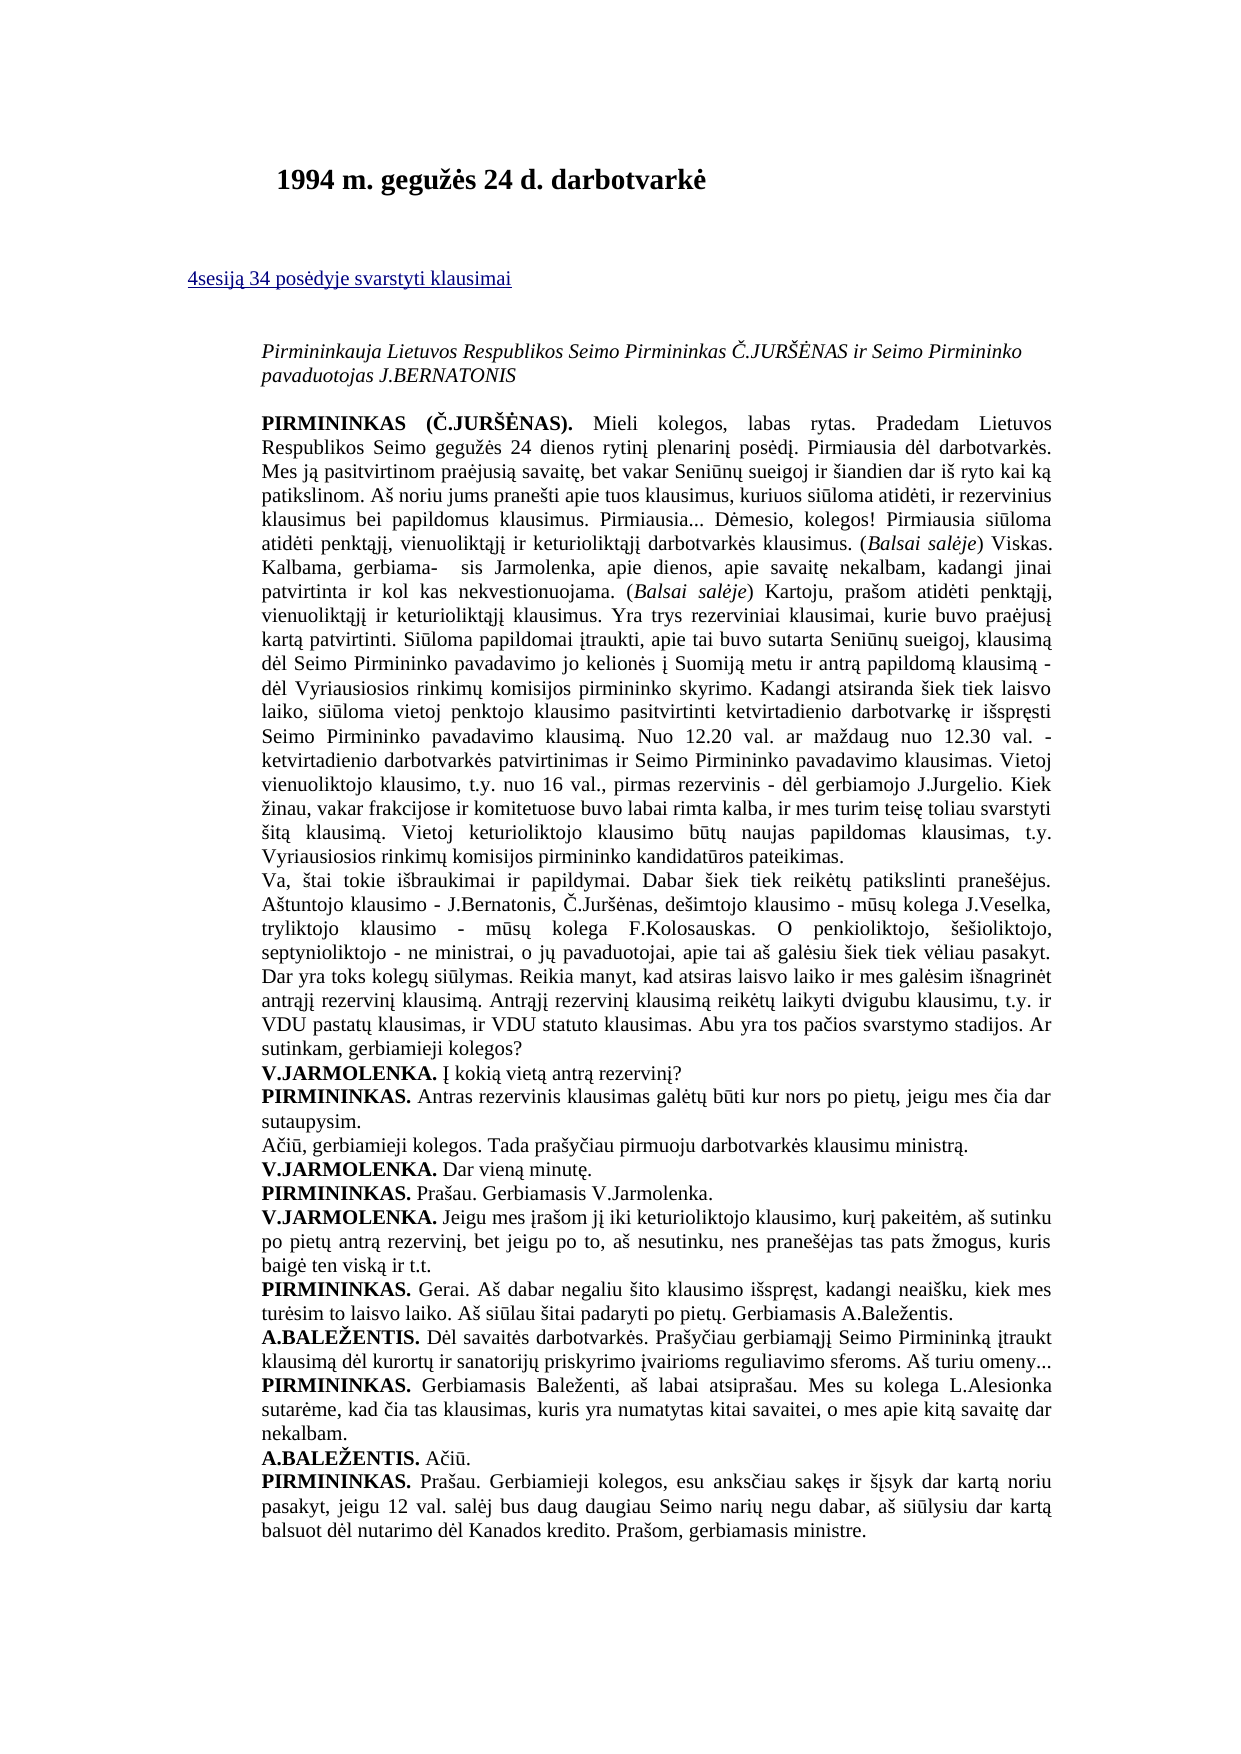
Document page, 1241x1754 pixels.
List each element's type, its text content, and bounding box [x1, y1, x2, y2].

text PIRMININKAS. Gerbiamasis Baleženti, aš labai atsiprašau. Mes su kolega L.Alesionka sutarėme, kad čia tas klausimas, kuris yra numatytas kitai savaitei, o mes apie kitą savaitę dar nekalbam. [261, 1373, 1053, 1445]
text Ačiū, gerbiamieji kolegos. Tada prašyčiau pirmuoju darbotvarkės klausimu ministrą. [261, 1133, 1053, 1157]
text A.BALEŽENTIS. Dėl savaitės darbotvarkės. Prašyčiau gerbiamąjį Seimo Pirmininką įtraukt klausimą dėl kurortų ir sanatorijų priskyrimo įvairioms reguliavimo sferoms. Aš turiu omeny... [261, 1325, 1053, 1373]
text PIRMININKAS. Antras rezervinis klausimas galėtų būti kur nors po pietų, jeigu mes čia dar sutaupysim. [261, 1084, 1053, 1133]
text PIRMININKAS. Prašau. Gerbiamasis V.Jarmolenka. [261, 1181, 1053, 1205]
text PIRMININKAS (Č.JURŠĖNAS). Mieli kolegos, labas rytas. Pradedam Lietuvos Respublikos Seimo gegužės 24 dienos rytinį plenarinį posėdį. Pirmiausia dėl darbotvarkės. Mes ją pasitvirtinom praėjusią savaitę, bet vakar Seniūnų sueigoj ir šiandien dar iš ryto kai ką patikslinom. Aš noriu jums pranešti apie tuos klausimus, kuriuos siūloma atidėti, ir rezervinius klausimus bei papildomus klausimus. Pirmiausia... Dėmesio, kolegos! Pirmiausia siūloma atidėti penktąjį, vienuoliktąjį ir keturioliktąjį darbotvarkės klausimus. (Balsai salėje) Viskas. Kalbama, gerbiama- sis Jarmolenka, apie dienos, apie savaitę nekalbam, kadangi jinai patvirtinta ir kol kas nekvestionuojama. (Balsai salėje) Kartoju, prašom atidėti penktąjį, vienuoliktąjį ir keturioliktąjį klausimus. Yra trys rezerviniai klausimai, kurie buvo praėjusį kartą patvirtinti. Siūloma papildomai įtraukti, apie tai buvo sutarta Seniūnų sueigoj, klausimą dėl Seimo Pirmininko pavadavimo jo kelionės į Suomiją metu ir antrą papildomą klausimą - dėl Vyriausiosios rinkimų komisijos pirmininko skyrimo. Kadangi atsiranda šiek tiek laisvo laiko, siūloma vietoj penktojo klausimo pasitvirtinti ketvirtadienio darbotvarkę ir išspręsti Seimo Pirmininko pavadavimo klausimą. Nuo 12.20 val. ar maždaug nuo 12.30 val. - ketvirtadienio darbotvarkės patvirtinimas ir Seimo Pirmininko pavadavimo klausimas. Vietoj vienuoliktojo klausimo, t.y. nuo 16 val., pirmas rezervinis - dėl gerbiamojo J.Jurgelio. Kiek žinau, vakar frakcijose ir komitetuose buvo labai rimta kalba, ir mes turim teisę toliau svarstyti šitą klausimą. Vietoj keturioliktojo klausimo būtų naujas papildomas klausimas, t.y. Vyriausiosios rinkimų komisijos pirmininko kandidatūros pateikimas. [261, 411, 1053, 868]
text V.JARMOLENKA. Dar vieną minutę. [261, 1157, 1053, 1181]
text 4sesiją 34 posėdyje svarstyti klausimai [187, 266, 1053, 290]
text PIRMININKAS. Prašau. Gerbiamieji kolegos, esu anksčiau sakęs ir šįsyk dar kartą noriu pasakyt, jeigu 12 val. salėj bus daug daugiau Seimo narių negu dabar, aš siūlysiu dar kartą balsuot dėl nutarimo dėl Kanados kredito. Prašom, gerbiamasis ministre. [261, 1469, 1053, 1542]
text PIRMININKAS. Gerai. Aš dabar negaliu šito klausimo išspręst, kadangi neaišku, kiek mes turėsim to laisvo laiko. Aš siūlau šitai padaryti po pietų. Gerbiamasis A.Baležentis. [261, 1277, 1053, 1325]
text V.JARMOLENKA. Jeigu mes įrašom jį iki keturioliktojo klausimo, kurį pakeitėm, aš sutinku po pietų antrą rezervinį, bet jeigu po to, aš nesutinku, nes pranešėjas tas pats žmogus, kuris baigė ten viską ir t.t. [261, 1205, 1053, 1277]
text 1994 m. gegužės 24 d. darbotvarkė [247, 162, 1053, 196]
text Va, štai tokie išbraukimai ir papildymai. Dabar šiek tiek reikėtų patikslinti pranešėjus. Aštuntojo klausimo - J.Bernatonis, Č.Juršėnas, dešimtojo klausimo - mūsų kolega J.Veselka, tryliktojo klausimo - mūsų kolega F.Kolosauskas. O penkioliktojo, šešioliktojo, septynioliktojo - ne ministrai, o jų pavaduotojai, apie tai aš galėsiu šiek tiek vėliau pasakyt. Dar yra toks kolegų siūlymas. Reikia manyt, kad atsiras laisvo laiko ir mes galėsim išnagrinėt antrąjį rezervinį klausimą. Antrąjį rezervinį klausimą reikėtų laikyti dvigubu klausimu, t.y. ir VDU pastatų klausimas, ir VDU statuto klausimas. Abu yra tos pačios svarstymo stadijos. Ar sutinkam, gerbiamieji kolegos? [261, 868, 1053, 1060]
text Pirmininkauja Lietuvos Respublikos Seimo Pirmininkas Č.JURŠĖNAS ir Seimo Pirmininko pavaduotojas J.BERNATONIS [261, 338, 1053, 387]
text V.JARMOLENKA. Į kokią vietą antrą rezervinį? [261, 1060, 1053, 1084]
text A.BALEŽENTIS. Ačiū. [261, 1445, 1053, 1469]
